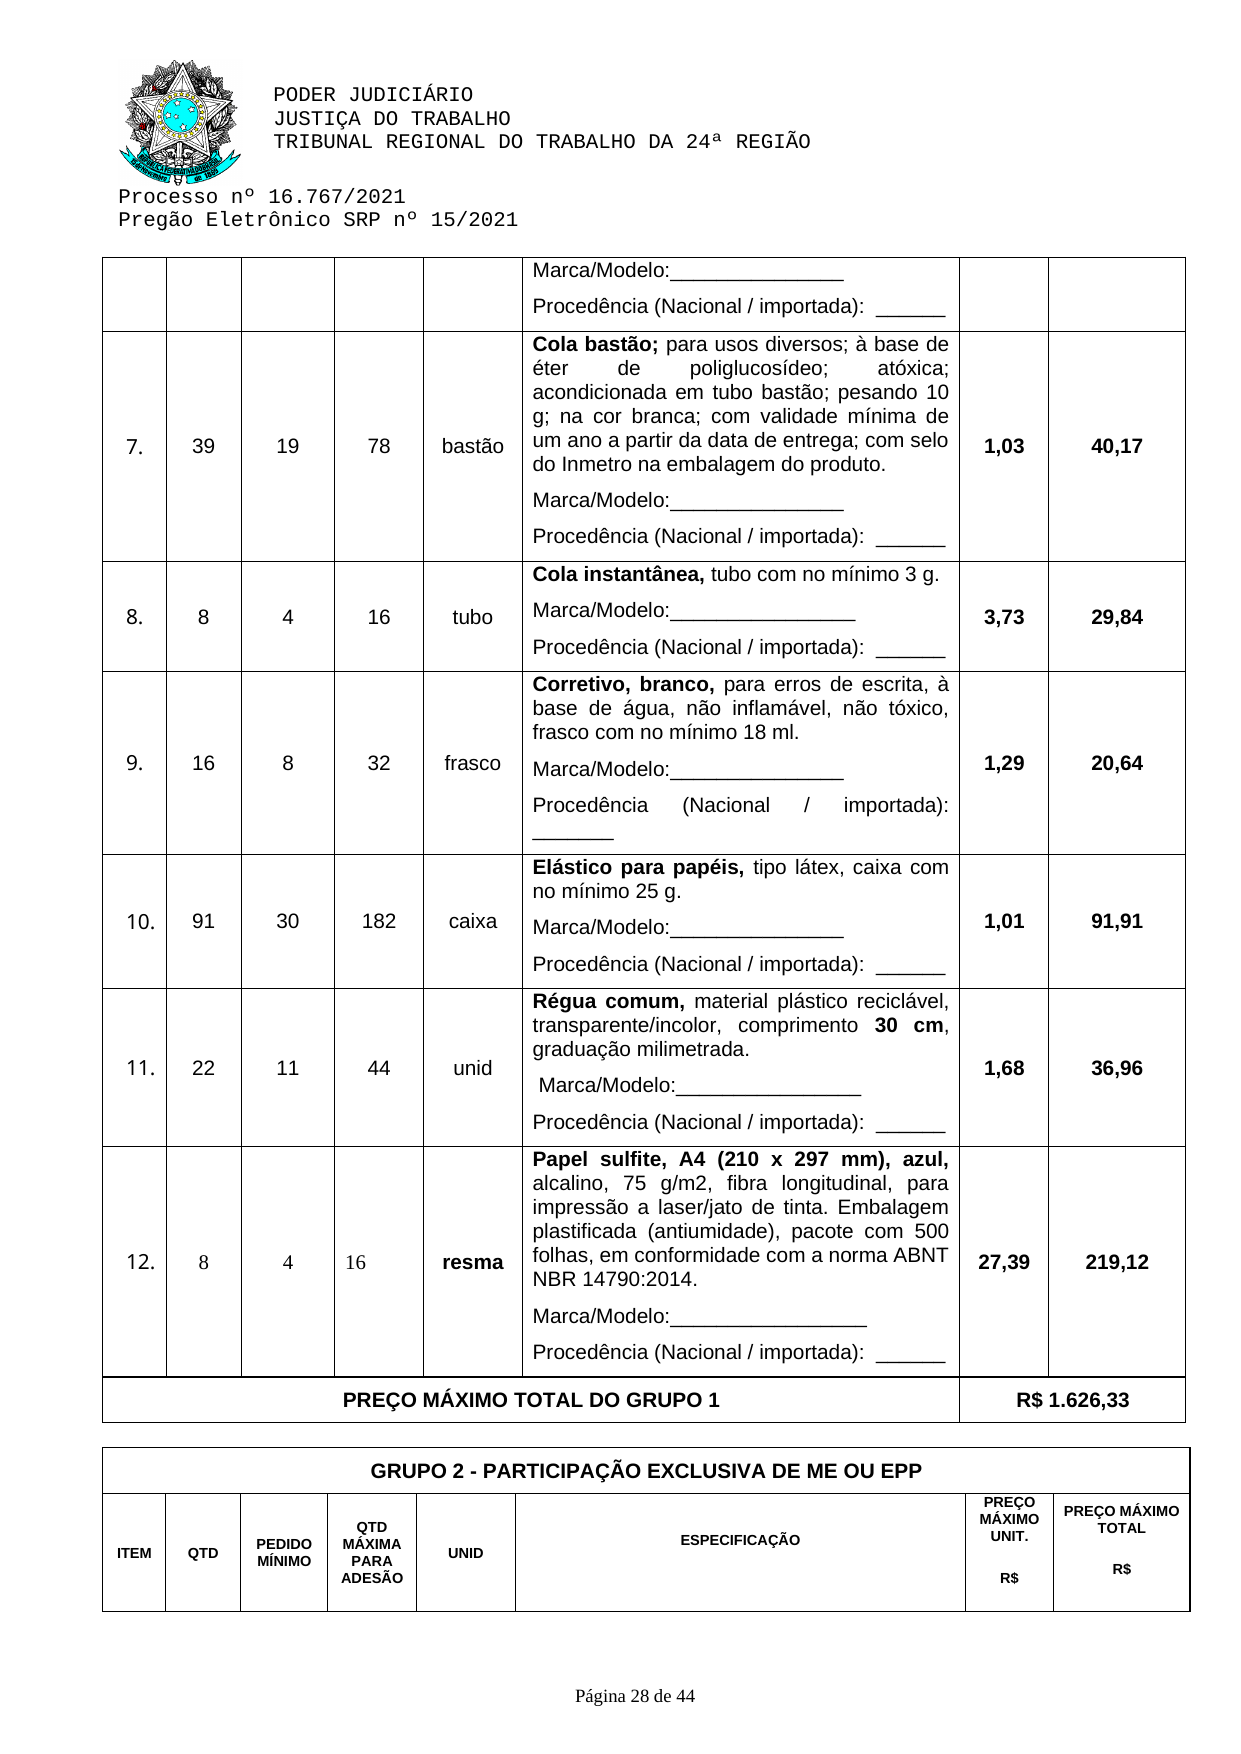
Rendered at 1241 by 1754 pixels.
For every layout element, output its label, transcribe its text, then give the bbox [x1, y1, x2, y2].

table_cell 1,29 [960, 672, 1048, 853]
table_cell 1,01 [960, 855, 1048, 988]
table_cell unid [424, 989, 522, 1146]
table_cell 11 [242, 989, 334, 1146]
table_cell 44 [335, 989, 423, 1146]
table_cell ITEM [103, 1494, 165, 1611]
table_cell 16 [167, 672, 241, 853]
table_cell R$ 1.626,33 [960, 1378, 1185, 1422]
table_cell 20,64 [1049, 672, 1185, 853]
table_cell Cola bastão; para usos diversos; à base de éter de poliglucosídeo; atóxica; acondicionada em tubo bastão; pesando 10 g; na cor branca; com validade mínima de um ano a partir da data de entrega; com selo do Inmetro na embalagem do produto. Marca/Modelo:_______________ Procedência (Nacional / importada): ______ [523, 332, 959, 561]
table_cell 30 [242, 855, 334, 988]
table_cell 39 [167, 332, 241, 561]
table_cell QTD [166, 1494, 240, 1611]
table_cell 22 [167, 989, 241, 1146]
table_cell 8 [242, 672, 334, 853]
table_cell 19 [242, 332, 334, 561]
table_cell Marca/Modelo:_______________ Procedência (Nacional / importada): ______ [523, 258, 959, 331]
table_cell 16 [335, 1147, 423, 1376]
table_cell Papel sulfite, A4 (210 x 297 mm), azul, alcalino, 75 g/m2, fibra longitudinal, para impressão a laser/jato de tinta. Embalagem plastificada (antiumidade), pacote com 500 folhas, em conformidade com a norma ABNT NBR 14790:2014. Marca/Modelo:_________________ Procedência (Nacional / importada): ______ [523, 1147, 959, 1376]
table_cell 4 [242, 562, 334, 671]
table_cell Cola instantânea, tubo com no mínimo 3 g. Marca/Modelo:________________ Procedência (Nacional / importada): ______ [523, 562, 959, 671]
table_cell bastão [424, 332, 522, 561]
table_cell 91 [167, 855, 241, 988]
table_cell 219,12 [1049, 1147, 1185, 1376]
table_cell [103, 855, 166, 988]
table_cell caixa [424, 855, 522, 988]
table_cell UNID [417, 1494, 515, 1611]
table_cell 78 [335, 332, 423, 561]
table_cell PREÇO MÁXIMO UNIT. R$ [966, 1494, 1053, 1611]
table_cell [103, 989, 166, 1146]
table_cell [103, 332, 166, 561]
table_cell 1,68 [960, 989, 1048, 1146]
table_cell [103, 562, 166, 671]
table_cell QTD MÁXIMA PARA ADESÃO [328, 1494, 416, 1611]
table_cell 27,39 [960, 1147, 1048, 1376]
table_cell PEDIDO MÍNIMO [241, 1494, 327, 1611]
table_cell 16 [335, 562, 423, 671]
table_cell 40,17 [1049, 332, 1185, 561]
table_cell [103, 672, 166, 853]
table_cell [424, 258, 522, 331]
table_cell 4 [242, 1147, 334, 1376]
table_cell tubo [424, 562, 522, 671]
table_cell PREÇO MÁXIMO TOTAL R$ [1054, 1494, 1189, 1611]
table_cell Corretivo, branco, para erros de escrita, à base de água, não inflamável, não tóxico, frasco com no mínimo 18 ml. Marca/Modelo:_______________ Procedência (Nacional / importada): _______ [523, 672, 959, 853]
table_cell ESPECIFICAÇÃO [516, 1494, 965, 1611]
table_cell [242, 258, 334, 331]
table_cell 8 [167, 1147, 241, 1376]
table_cell 36,96 [1049, 989, 1185, 1146]
table_cell [960, 258, 1048, 331]
table_cell 1,03 [960, 332, 1048, 561]
table_header GRUPO 2 - PARTICIPAÇÃO EXCLUSIVA DE ME OU EPP [103, 1448, 1189, 1493]
table_cell [103, 258, 166, 331]
table_cell 32 [335, 672, 423, 853]
table_cell [167, 258, 241, 331]
table_cell 3,73 [960, 562, 1048, 671]
table_cell Régua comum, material plástico reciclável, transparente/incolor, comprimento 30 cm, graduação milimetrada. Marca/Modelo:________________ Procedência (Nacional / importada): ______ [523, 989, 959, 1146]
table_cell [335, 258, 423, 331]
table_cell [1049, 258, 1185, 331]
table_cell Elástico para papéis, tipo látex, caixa com no mínimo 25 g. Marca/Modelo:_______________ Procedência (Nacional / importada): ______ [523, 855, 959, 988]
table_cell [103, 1147, 166, 1376]
picture [118, 59, 243, 186]
table_cell PREÇO MÁXIMO TOTAL DO GRUPO 1 [103, 1378, 959, 1422]
table_cell 91,91 [1049, 855, 1185, 988]
table_cell frasco [424, 672, 522, 853]
table_cell 8 [167, 562, 241, 671]
table_cell 182 [335, 855, 423, 988]
table_cell 29,84 [1049, 562, 1185, 671]
table_cell resma [424, 1147, 522, 1376]
